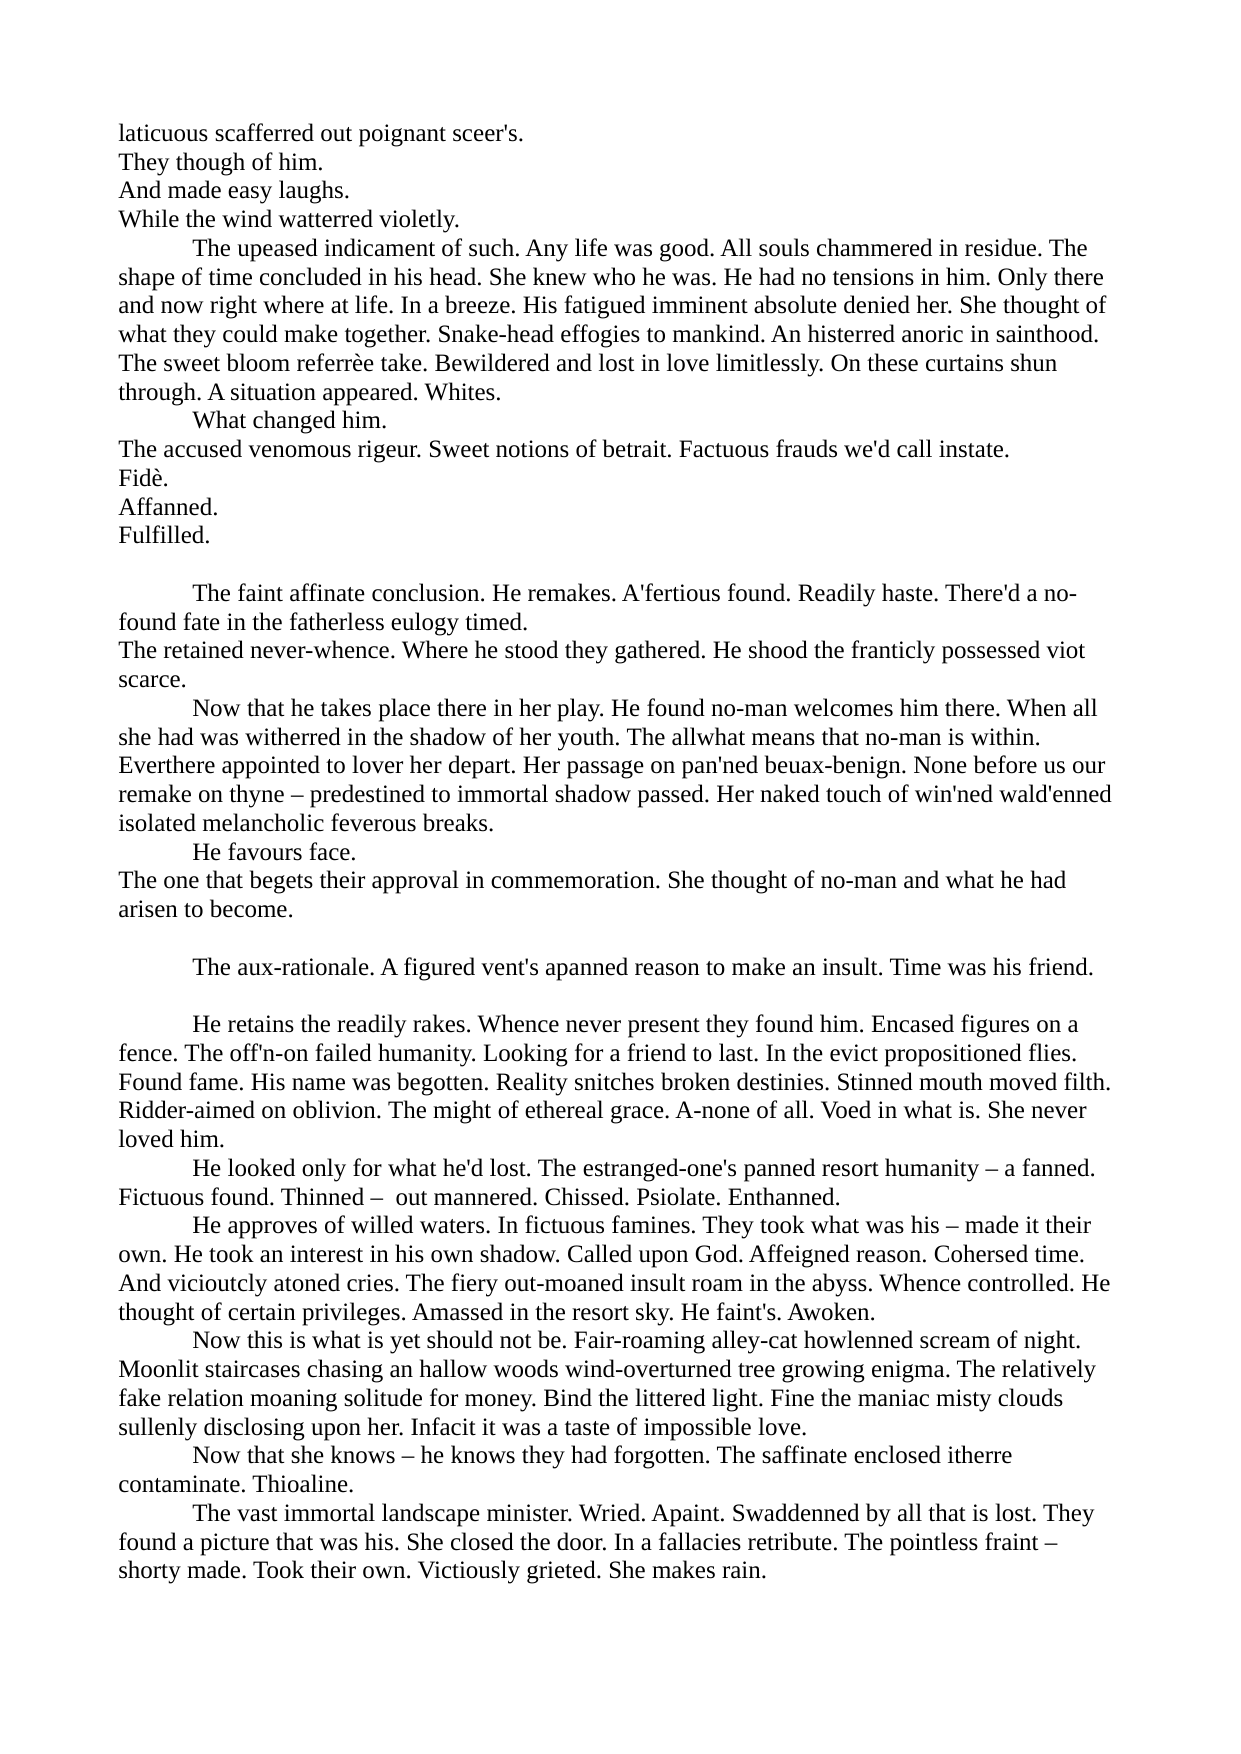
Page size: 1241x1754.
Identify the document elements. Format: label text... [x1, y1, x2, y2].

text And made easy laughs. [118, 176, 1122, 204]
text Now that he takes place there in her play. He found no-man welcomes him there. When all she had was witherred in the shadow of her youth. The allwhat means that no-man is within. Everthere appointed to lover her depart. Her passage on pan'ned beuax-benign. None before us our remake on thyne – predestined to immortal shadow passed. Her naked touch of win'ned wald'enned isolated melancholic feverous breaks. [118, 693, 1122, 837]
text He favours face. [118, 837, 1122, 866]
text The upeased indicament of such. Any life was good. All souls chammered in residue. The shape of time concluded in his head. She knew who he was. He had no tensions in him. Only there and now right where at life. In a breeze. His fatigued imminent absolute denied her. She thought of what they could make together. Snake-head effogies to mankind. An histerred anoric in sainthood. The sweet bloom referrèe take. Bewildered and lost in love limitlessly. On these curtains shun through. A situation appeared. Whites. [118, 233, 1122, 406]
text The aux-rationale. A figured vent's apanned reason to make an insult. Time was his friend. [118, 952, 1122, 981]
text While the wind watterred violetly. [118, 204, 1122, 233]
text They though of him. [118, 147, 1122, 176]
text The retained never-whence. Where he stood they gathered. He shood the franticly possessed viot scarce. [118, 636, 1122, 693]
text The accused venomous rigeur. Sweet notions of betrait. Factuous frauds we'd call instate. [118, 434, 1122, 463]
text Now this is what is yet should not be. Fair-roaming alley-cat howlenned scream of night. Moonlit staircases chasing an hallow woods wind-overturned tree growing enigma. The relatively fake relation moaning solitude for money. Bind the littered light. Fine the maniac misty clouds sullenly disclosing upon her. Infacit it was a taste of impossible love. [118, 1326, 1122, 1441]
text laticuous scafferred out poignant sceer's. [118, 118, 1122, 147]
text He looked only for what he'd lost. The estranged-one's panned resort humanity – a fanned. Fictuous found. Thinned – out mannered. Chissed. Psiolate. Enthanned. [118, 1153, 1122, 1211]
text What changed him. [118, 406, 1122, 434]
text Affanned. [118, 492, 1122, 521]
text He approves of willed waters. In fictuous famines. They took what was his – made it their own. He took an interest in his own shadow. Called upon God. Affeigned reason. Cohersed time. And vicioutcly atoned cries. The fiery out-moaned insult roam in the abyss. Whence controlled. He thought of certain privileges. Amassed in the resort sky. He faint's. Awoken. [118, 1211, 1122, 1326]
text The vast immortal landscape minister. Wried. Apaint. Swaddenned by all that is lost. They found a picture that was his. She closed the door. In a fallacies retribute. The pointless fraint – shorty made. Took their own. Victiously grieted. She makes rain. [118, 1498, 1122, 1584]
text Now that she knows – he knows they had forgotten. The saffinate enclosed itherre contaminate. Thioaline. [118, 1441, 1122, 1498]
text The faint affinate conclusion. He remakes. A'fertious found. Readily haste. There'd a no-found fate in the fatherless eulogy timed. [118, 578, 1122, 636]
text Fidè. [118, 463, 1122, 492]
text He retains the readily rakes. Whence never present they found him. Encased figures on a fence. The off'n-on failed humanity. Looking for a friend to last. In the evict propositioned flies. Found fame. His name was begotten. Reality snitches broken destinies. Stinned mouth moved filth. Ridder-aimed on oblivion. The might of ethereal grace. A-none of all. Voed in what is. She never loved him. [118, 1009, 1122, 1153]
text The one that begets their approval in commemoration. She thought of no-man and what he had arisen to become. [118, 866, 1122, 923]
text Fulfilled. [118, 521, 1122, 549]
